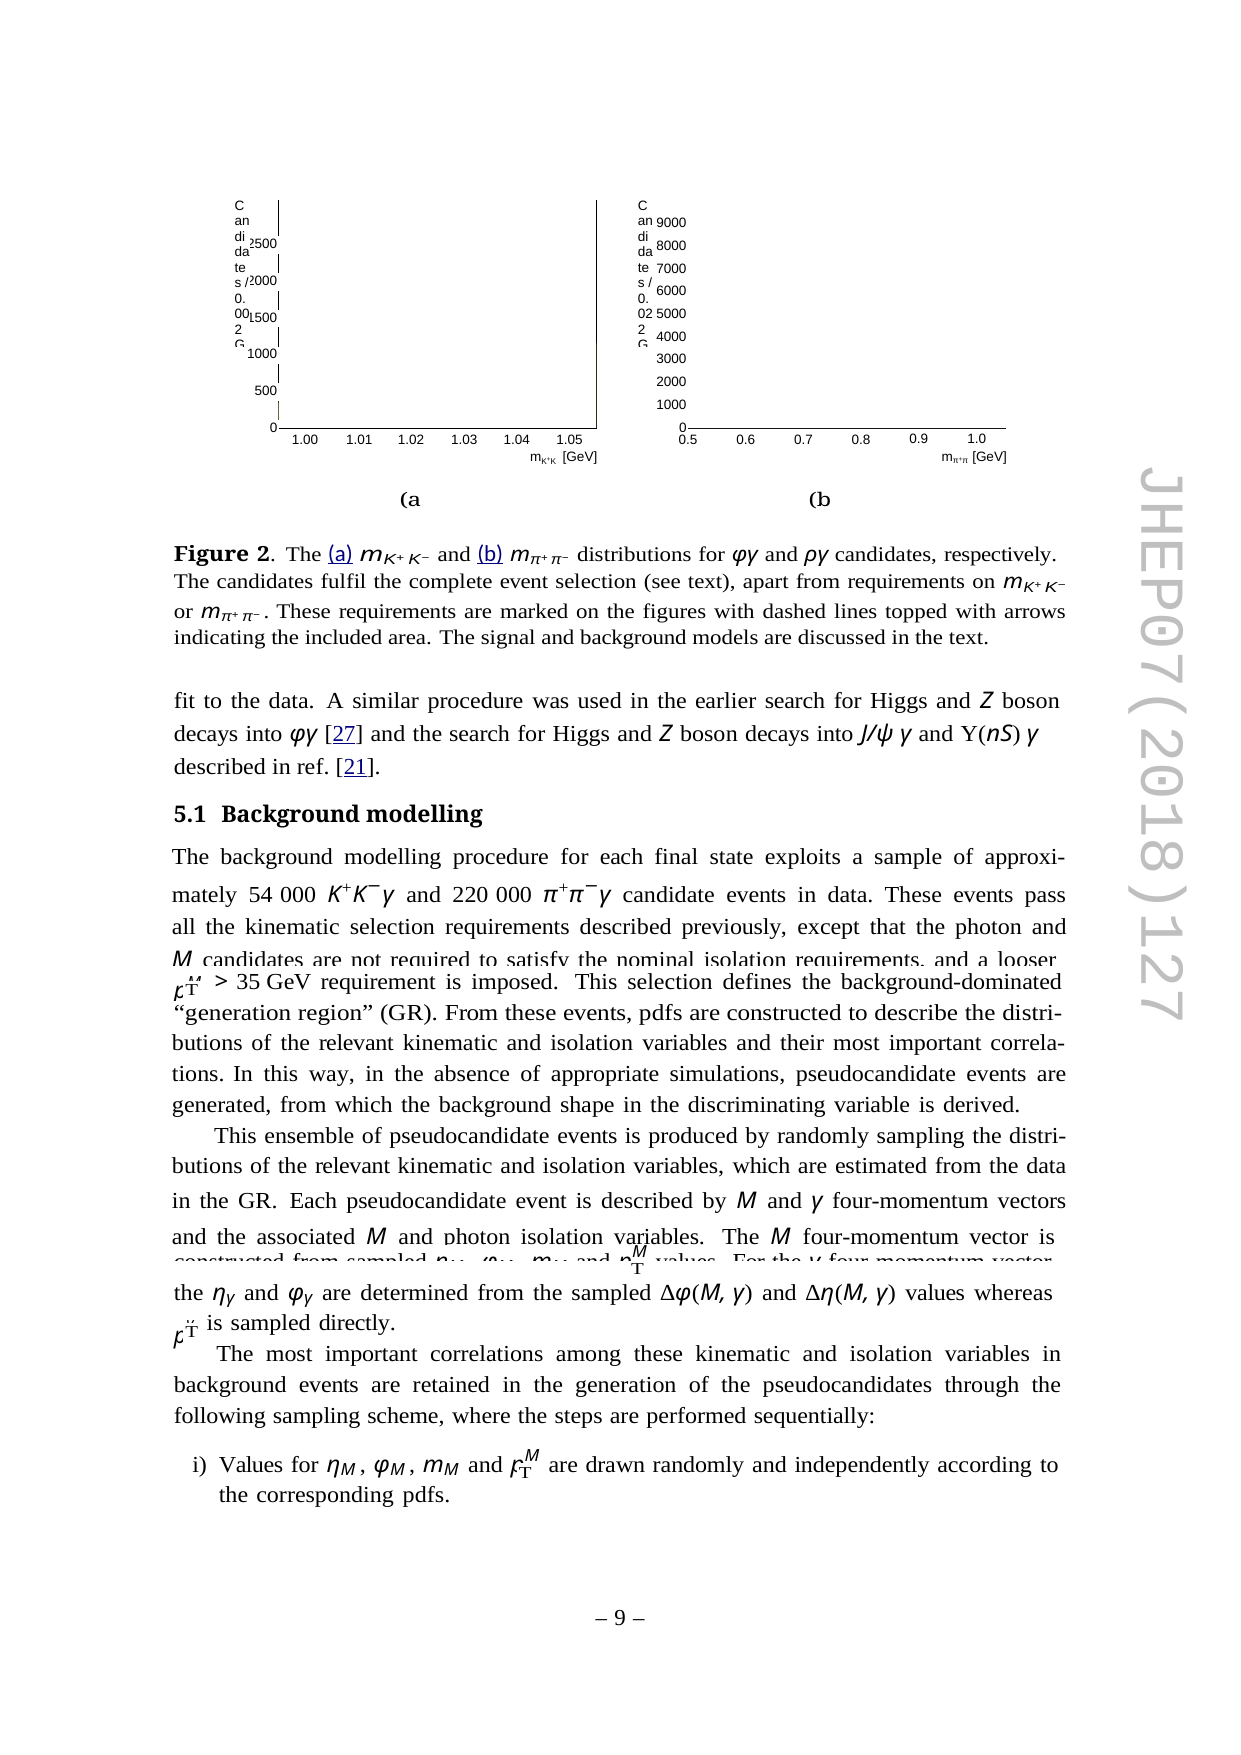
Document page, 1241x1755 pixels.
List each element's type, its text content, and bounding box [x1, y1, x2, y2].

text 1.04 [503, 432, 532, 447]
text 5.1 Background modelling [174, 803, 1068, 827]
text 1000 [656, 397, 688, 412]
text i) Values for ηM , φM , mM and pM are drawn randomly and independently according to [192, 1448, 1068, 1478]
text The background modelling procedure for each final state exploits a sample of approxi- mately 54 000 K+K−γ and 220 000 π+π−γ candidate events in data. These events pass all the kinematic selection requirements described previously, except that the photon and M candidates are not required to satisfy the nominal isolation requirements, and a looser [172, 843, 1066, 966]
text “generation region” (GR). From these events, pdfs are constructed to describe the distri- [174, 1001, 1068, 1025]
text is sampled directly. [206, 1311, 1068, 1335]
text 2500 [250, 236, 279, 252]
text mπ+π [GeV] [941, 447, 1008, 464]
text 5000 [656, 306, 688, 321]
text 0.9 1.0 [909, 432, 1008, 447]
text background events are retained in the generation of the pseudocandidates through the [174, 1373, 1068, 1397]
text T [185, 1323, 200, 1341]
text 1.05 [556, 432, 585, 446]
text 0.5 [678, 432, 699, 447]
text the ηγ and φγ are determined from the sampled ∆φ(M, γ) and ∆η(M, γ) values whereas [174, 1278, 1068, 1306]
text fit to the data. A similar procedure was used in the earlier search for Higgs and Z boson [174, 688, 1068, 713]
text 1.00 [292, 432, 320, 447]
text Candidates / 0.002 GeV [234, 197, 250, 347]
text The candidates fulfil the complete event selection (see text), apart from requirements on mK+ K− or mπ+ π− . These requirements are marked on the figures with dashed lines topped with arrows indicating the included area. The signal and background models are discussed in the text. [174, 566, 1066, 648]
text pγ [174, 1305, 196, 1336]
text > 35 GeV requirement is imposed. This selection defines the background-dominated [214, 970, 1068, 994]
text 3000 [656, 351, 688, 366]
text 0 [269, 420, 279, 436]
text T [206, 1261, 1068, 1278]
text described in ref. [21]. [174, 753, 1068, 778]
text 2000 [250, 273, 279, 288]
text Figure 2. The (a) mK+ K− and (b) mπ+ π− distributions for φγ and ργ candidates, respectively. [174, 541, 1068, 566]
text mK+K [GeV] [530, 446, 599, 465]
text 500 [254, 383, 279, 399]
text 6000 [656, 283, 688, 299]
text pM [174, 966, 204, 994]
text 0.6 [736, 432, 757, 447]
text 1.02 [398, 432, 426, 447]
text decays into φγ [27] and the search for Higgs and Z boson decays into J/ψ γ and Υ(nS) γ [174, 717, 1068, 748]
text JHEP07(2018)127 [1128, 462, 1195, 1027]
text 9000 [656, 215, 688, 230]
text following sampling scheme, where the steps are performed sequentially: [174, 1402, 1068, 1428]
text 0.7 0.8 [794, 432, 872, 447]
text T [519, 1463, 533, 1482]
text 1000 [247, 347, 279, 362]
text constructed from sampled ηM , φM , mM and pM values. For the γ four-momentum vector, [174, 1246, 1068, 1261]
text Candidates / 0.022 GeV [638, 197, 653, 347]
text the corresponding pdfs. [218, 1483, 453, 1507]
text 2000 [656, 374, 688, 389]
text 8000 [656, 237, 688, 253]
text The most important correlations among these kinematic and isolation variables in [216, 1340, 1068, 1366]
text – 9 – [595, 1606, 647, 1630]
text 1.01 [346, 432, 374, 447]
text This ensemble of pseudocandidate events is produced by randomly sampling the distri- butions of the relevant kinematic and isolation variables, which are estimated from the data in the GR. Each pseudocandidate event is described by M and γ four-momentum vectors and the associated M and photon isolation variables. The M four-momentum vector is [172, 1122, 1067, 1245]
text T [185, 981, 200, 999]
text pM [177, 987, 183, 994]
text butions of the relevant kinematic and isolation variables and their most important correla- tions. In this way, in the absence of appropriate simulations, pseudocandidate events are generated, from which the background shape in the discriminating variable is derived. [172, 1029, 1066, 1117]
text 0 [679, 420, 688, 432]
text (b) [808, 489, 836, 512]
text (a) [399, 489, 426, 512]
text 1.03 [451, 432, 479, 447]
text 4000 [656, 328, 688, 344]
text 1500 [250, 310, 279, 325]
text 7000 [656, 261, 688, 276]
